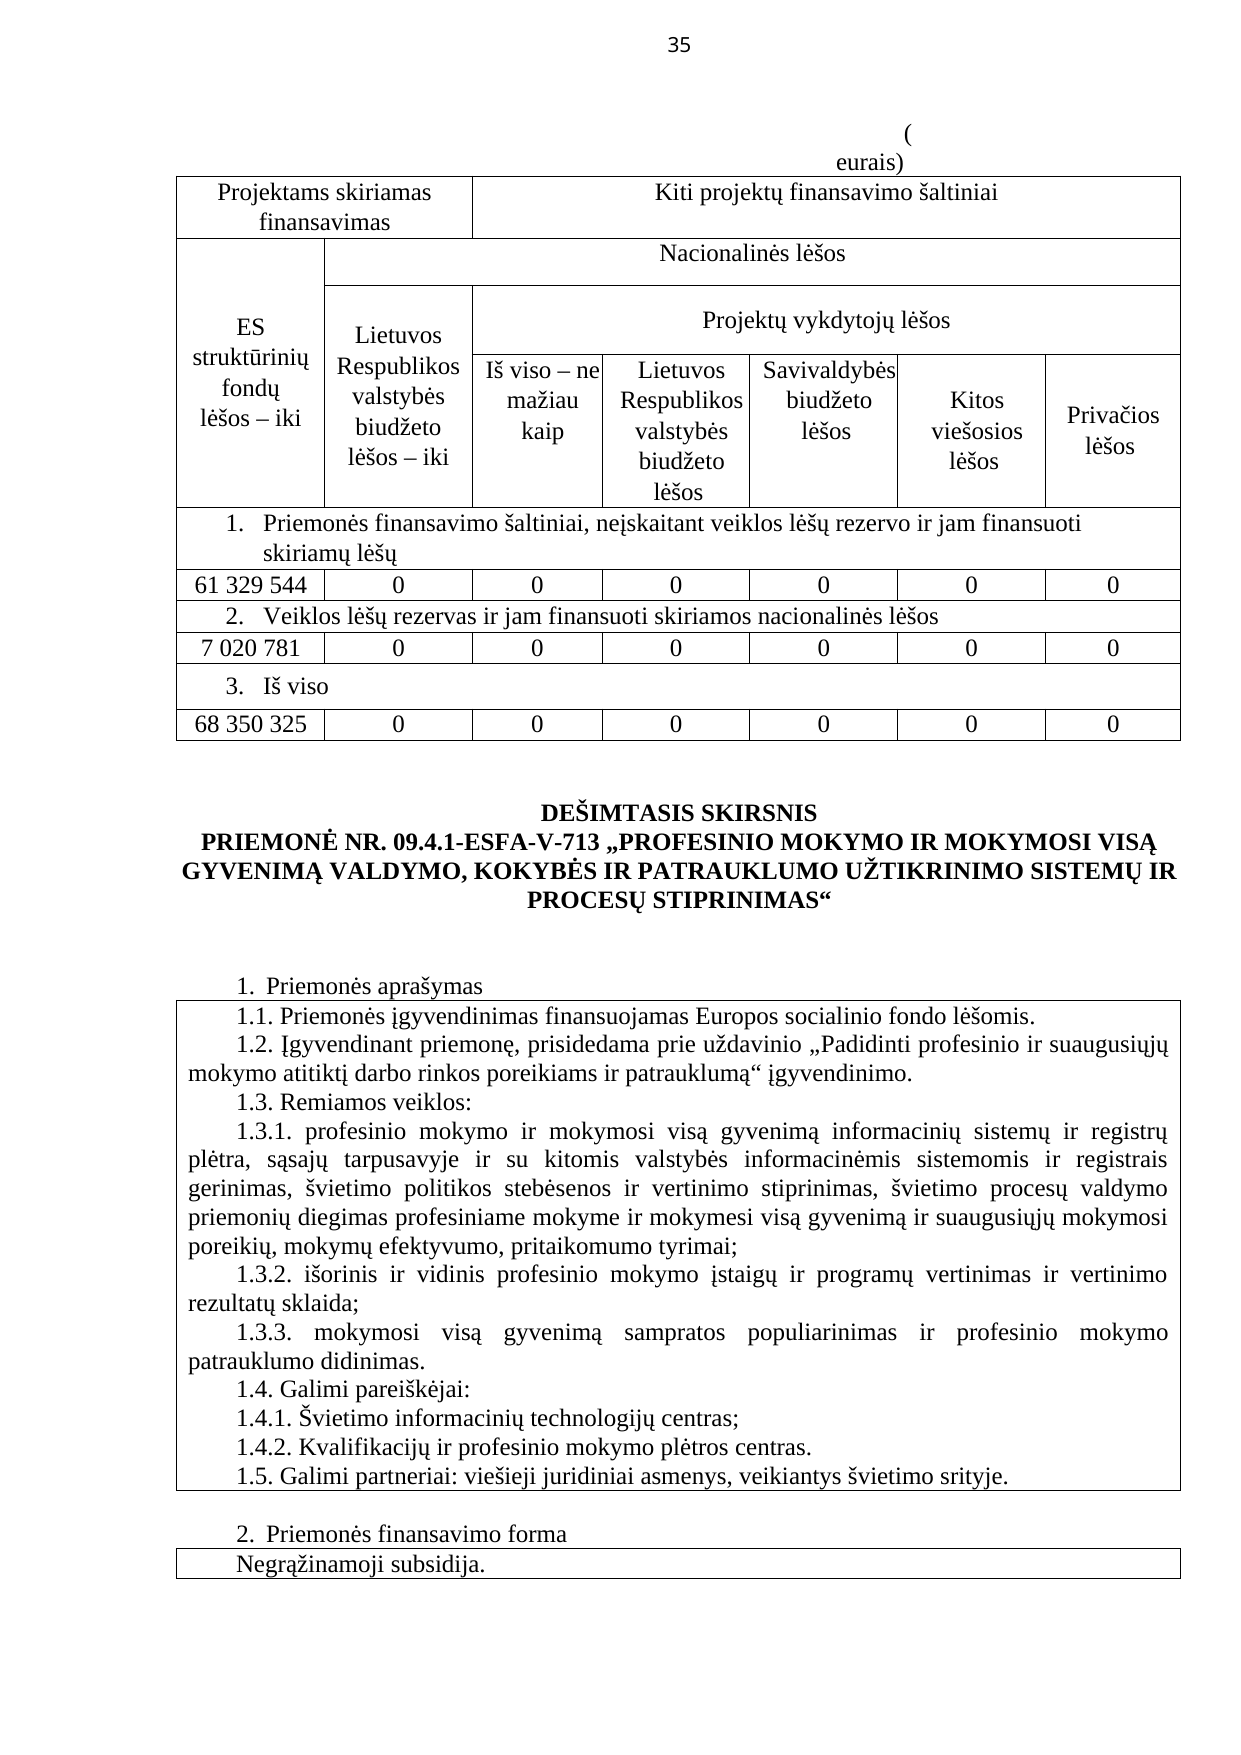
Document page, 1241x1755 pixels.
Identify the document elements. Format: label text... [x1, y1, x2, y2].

table_header 1.1. Priemonės įgyvendinimas finansuojamas Europos socialinio fondo lėšomis. [177, 1001, 1180, 1029]
table_cell Nacionalinės lėšos [325, 239, 1180, 285]
table_cell 0 [898, 633, 1045, 663]
table_cell Privačios lėšos [1046, 355, 1180, 507]
table_cell 2. Veiklos lėšų rezervas ir jam finansuoti skiriamos nacionalinės lėšos [177, 601, 1180, 632]
table_cell 0 [1046, 570, 1180, 600]
table_cell 0 [473, 710, 602, 740]
table_cell Lietuvos Respublikos valstybės biudžeto lėšos – iki [325, 286, 472, 507]
text DEŠIMTASIS SKIRSNIS [177, 798, 1181, 827]
table_cell 0 [603, 710, 749, 740]
table_cell 1.5. Galimi partneriai: viešieji juridiniai asmenys, veikiantys švietimo srityje. [177, 1461, 1180, 1489]
table_header Projektams skiriamas finansavimas [177, 177, 472, 237]
table_cell 1.4. Galimi pareiškėjai: 1.4.1. Švietimo informacinių technologijų centras; 1.4.2. Kvalifikacijų ir profesinio mokymo plėtros centras. [177, 1375, 1180, 1461]
table_header Kiti projektų finansavimo šaltiniai [473, 177, 1180, 237]
table_cell ES struktūrinių fondų lėšos – iki [177, 239, 324, 507]
table_cell 0 [325, 633, 472, 663]
table_cell 0 [603, 633, 749, 663]
table_cell Iš viso – ne mažiau kaip [473, 355, 602, 507]
text 1. Priemonės aprašymas [236, 971, 1181, 1000]
table_cell 0 [473, 633, 602, 663]
table_cell 0 [473, 570, 602, 600]
table_cell Kitos viešosios lėšos [898, 355, 1045, 507]
table_cell 0 [898, 710, 1045, 740]
table_cell 1.3. Remiamos veiklos: 1.3.1. profesinio mokymo ir mokymosi visą gyvenimą informacinių sistemų ir registrų plėtra, sąsajų tarpusavyje ir su kitomis valstybės informacinėmis sistemomis ir registrais gerinimas, švietimo politikos stebėsenos ir vertinimo stiprinimas, švietimo procesų valdymo priemonių diegimas profesiniame mokyme ir mokymesi visą gyvenimą ir suaugusiųjų mokymosi poreikių, mokymų efektyvumo, pritaikomumo tyrimai; 1.3.2. išorinis ir vidinis profesinio mokymo įstaigų ir programų vertinimas ir vertinimo rezultatų sklaida; 1.3.3. mokymosi visą gyvenimą sampratos populiarinimas ir profesinio mokymo patrauklumo didinimas. [177, 1087, 1180, 1374]
text PRIEMONĖ NR. 09.4.1-ESFA-V-713 „PROFESINIO MOKYMO IR MOKYMOSI VISĄ GYVENIMĄ VALDYMO, KOKYBĖS IR PATRAUKLUMO UŽTIKRINIMO SISTEMŲ IR PROCESŲ STIPRINIMAS“ [177, 827, 1181, 913]
table_cell 61 329 544 [177, 570, 324, 600]
table_cell 0 [750, 570, 897, 600]
table_cell 0 [325, 710, 472, 740]
table_cell 1. Priemonės finansavimo šaltiniai, neįskaitant veiklos lėšų rezervo ir jam finansuoti skiriamų lėšų [177, 508, 1180, 569]
table_cell 3. Iš viso [177, 664, 1180, 708]
table_cell Projektų vykdytojų lėšos [473, 286, 1180, 354]
text 2. Priemonės finansavimo forma [236, 1519, 1181, 1548]
table_cell 0 [1046, 633, 1180, 663]
table_cell 1.2. Įgyvendinant priemonę, prisidedama prie uždavinio „Padidinti profesinio ir suaugusiųjų mokymo atitiktį darbo rinkos poreikiams ir patrauklumą“ įgyvendinimo. [177, 1030, 1180, 1087]
table_cell Savivaldybės biudžeto lėšos [750, 355, 897, 507]
table_cell 0 [325, 570, 472, 600]
table_cell 68 350 325 [177, 710, 324, 740]
table_cell 7 020 781 [177, 633, 324, 663]
table_cell 0 [898, 570, 1045, 600]
table_cell Lietuvos Respublikos valstybės biudžeto lėšos [603, 355, 749, 507]
text (eurais) [177, 118, 904, 176]
table_header Negrąžinamoji subsidija. [177, 1549, 1180, 1578]
table_cell 0 [1046, 710, 1180, 740]
table_cell 0 [603, 570, 749, 600]
table_cell 0 [750, 710, 897, 740]
table_cell 0 [750, 633, 897, 663]
